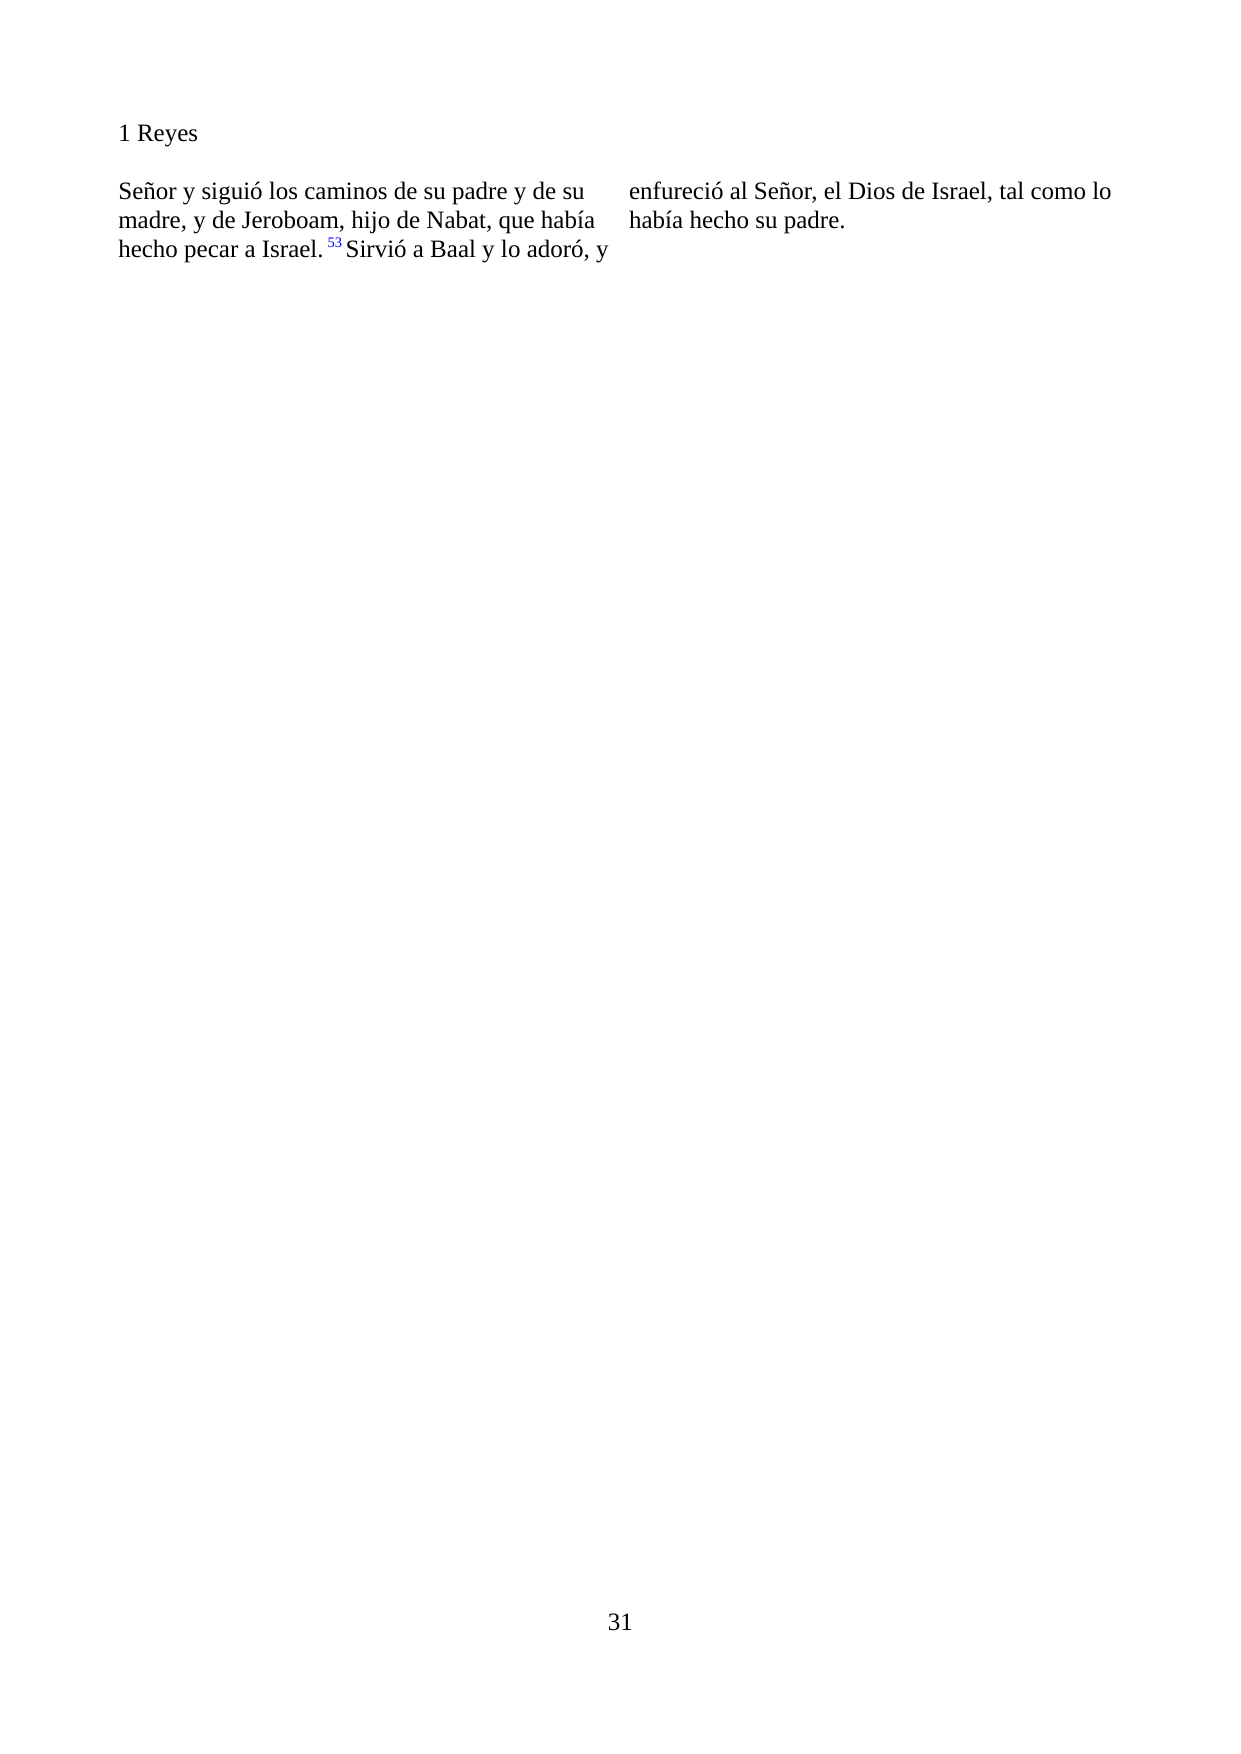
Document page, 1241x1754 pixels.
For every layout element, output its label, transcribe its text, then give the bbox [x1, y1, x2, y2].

text enfureció al Señor, el Dios de Israel, tal como lo había hecho su padre. [629, 176, 1122, 234]
text Señor y siguió los caminos de su padre y de su madre, y de Jeroboam, hijo de Nabat, que había hecho pecar a Israel. 53 Sirvió a Baal y lo adoró, y [118, 176, 611, 263]
